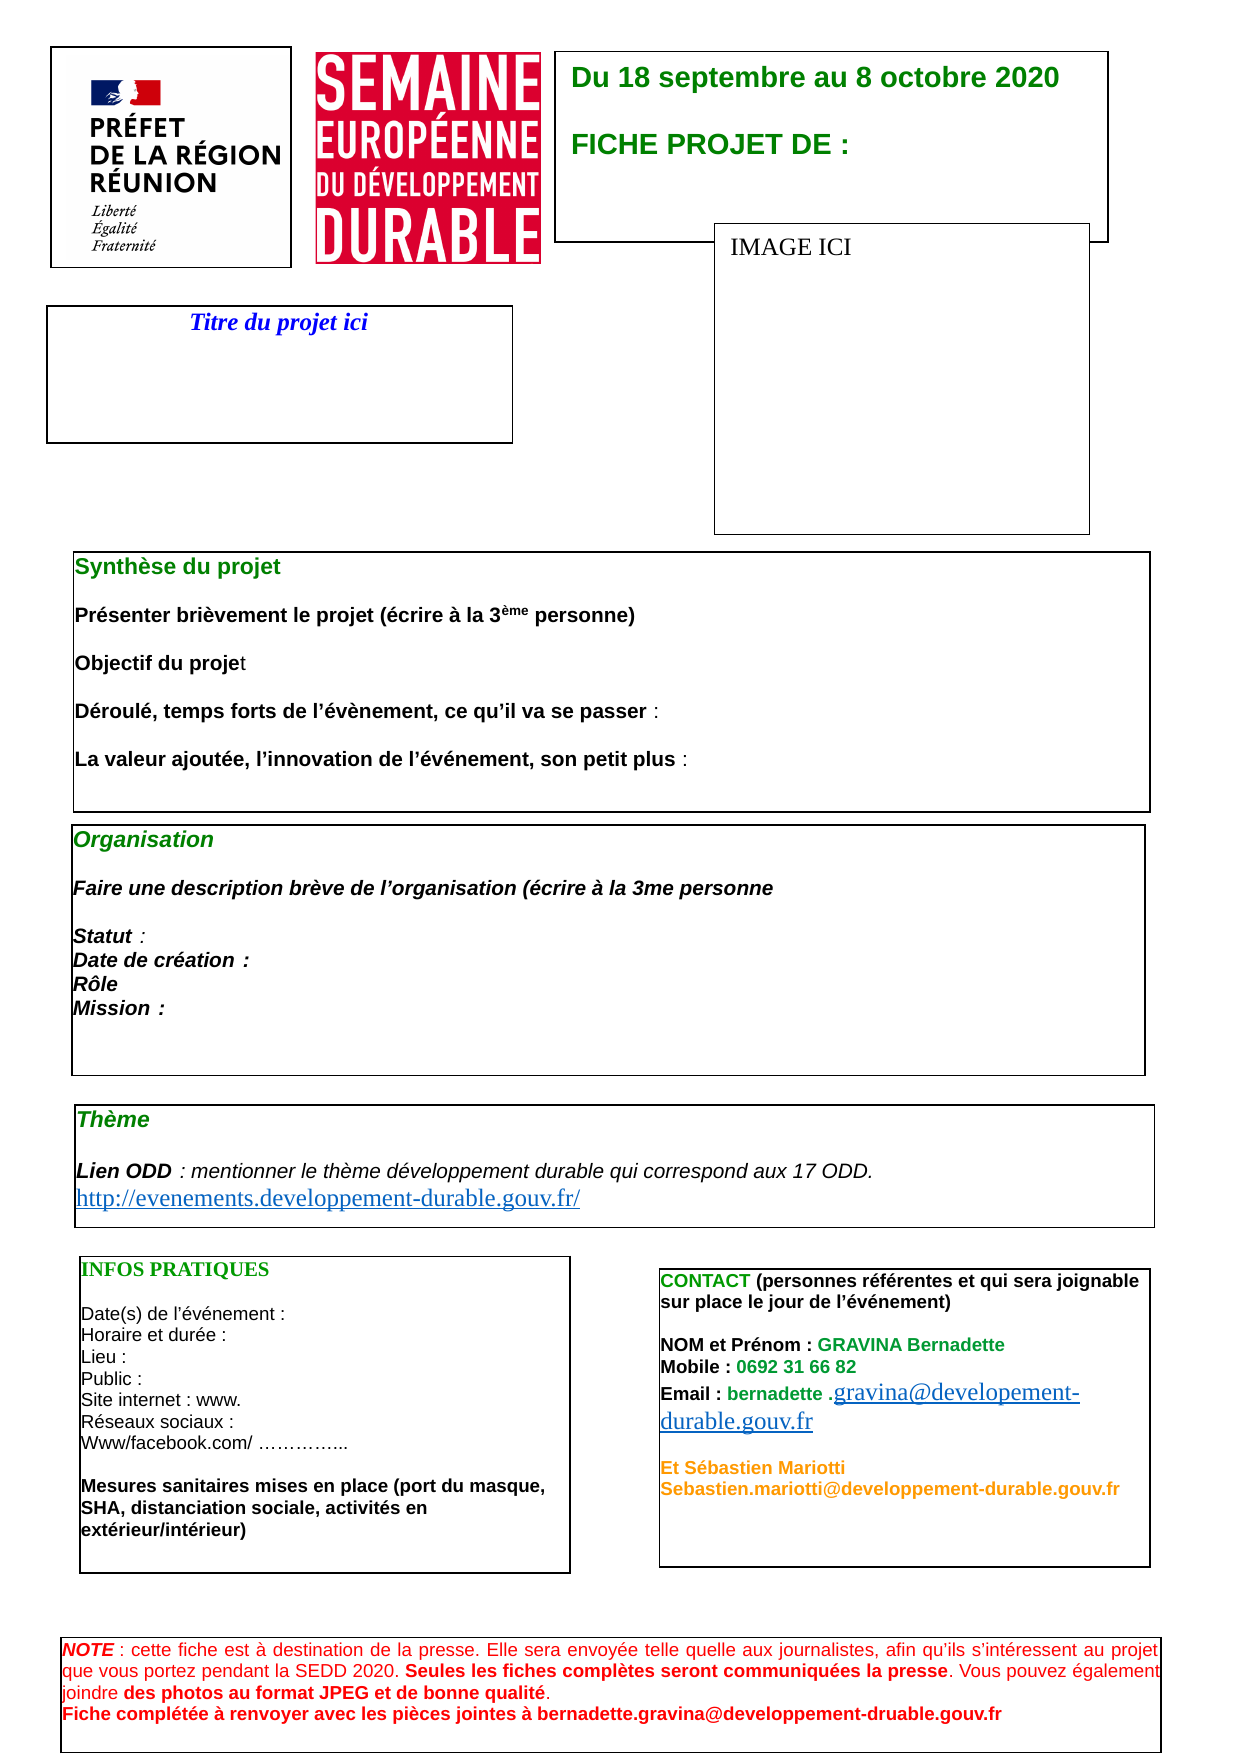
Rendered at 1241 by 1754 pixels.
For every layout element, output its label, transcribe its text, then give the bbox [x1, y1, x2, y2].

text Lien ODD : mentionner le thème développement durable qui correspond aux 17 ODD. [76, 1157, 1154, 1183]
text Du 18 septembre au 8 octobre 2020 [571, 60, 1092, 93]
text Mobile : 0692 31 66 82 [660, 1356, 1149, 1377]
text Date(s) de l’événement : [81, 1303, 569, 1324]
text La valeur ajoutée, l’innovation de l’événement, son petit plus : [74, 747, 1149, 771]
text IMAGE ICI [730, 232, 1073, 261]
text Réseaux sociaux : [81, 1411, 569, 1432]
text Site internet : www. [81, 1389, 569, 1411]
subtitle Synthèse du projet [74, 553, 1149, 579]
text Objectif du projet [74, 651, 1149, 675]
text Faire une description brève de l’organisation (écrire à la 3me personne [73, 876, 1144, 900]
text Titre du projet ici [48, 307, 512, 335]
text NOM et Prénom : GRAVINA Bernadette [660, 1334, 1149, 1356]
text Lieu : [81, 1346, 569, 1367]
text Statut : [73, 924, 1144, 948]
text Et Sébastien Mariotti [660, 1456, 1149, 1478]
text http://evenements.developpement-durable.gouv.fr/ [76, 1183, 1154, 1211]
text CONTACT (personnes référentes et qui sera joignable sur place le jour de l’événement) [660, 1270, 1149, 1313]
text Public : [81, 1367, 569, 1389]
text Rôle [73, 972, 1144, 996]
text INFOS PRATIQUES [81, 1257, 569, 1281]
text Fiche complétée à renvoyer avec les pièces jointes à bernadette.gravina@developpement-druable.gouv.fr [62, 1703, 1160, 1724]
text Sebastien.mariotti@developpement-durable.gouv.fr [660, 1478, 1149, 1499]
text Déroulé, temps forts de l’évènement, ce qu’il va se passer : [74, 699, 1149, 723]
text Présenter brièvement le projet (écrire à la 3ème personne) [74, 603, 1149, 627]
text NOTE : cette fiche est à destination de la presse. Elle sera envoyée telle quelle aux journalistes, afin qu’ils s’intéressent au projet que vous portez pendant la SEDD 2020. Seules les fiches complètes seront communiquées la presse. Vous pouvez également joindre des photos au format JPEG et de bonne qualité. [62, 1638, 1160, 1703]
subtitle Organisation [73, 826, 1144, 852]
text Date de création : [73, 948, 1144, 972]
text Horaire et durée : [81, 1324, 569, 1346]
subtitle Thème [76, 1106, 1154, 1132]
text Www/facebook.com/ …………... [81, 1432, 569, 1454]
text Mesures sanitaires mises en place (port du masque, SHA, distanciation sociale, activités en extérieur/intérieur) [81, 1475, 569, 1540]
text FICHE PROJET DE : [571, 127, 1092, 161]
text Mission : [73, 996, 1144, 1020]
text Email : bernadette .gravina@developement-durable.gouv.fr [660, 1377, 1149, 1435]
